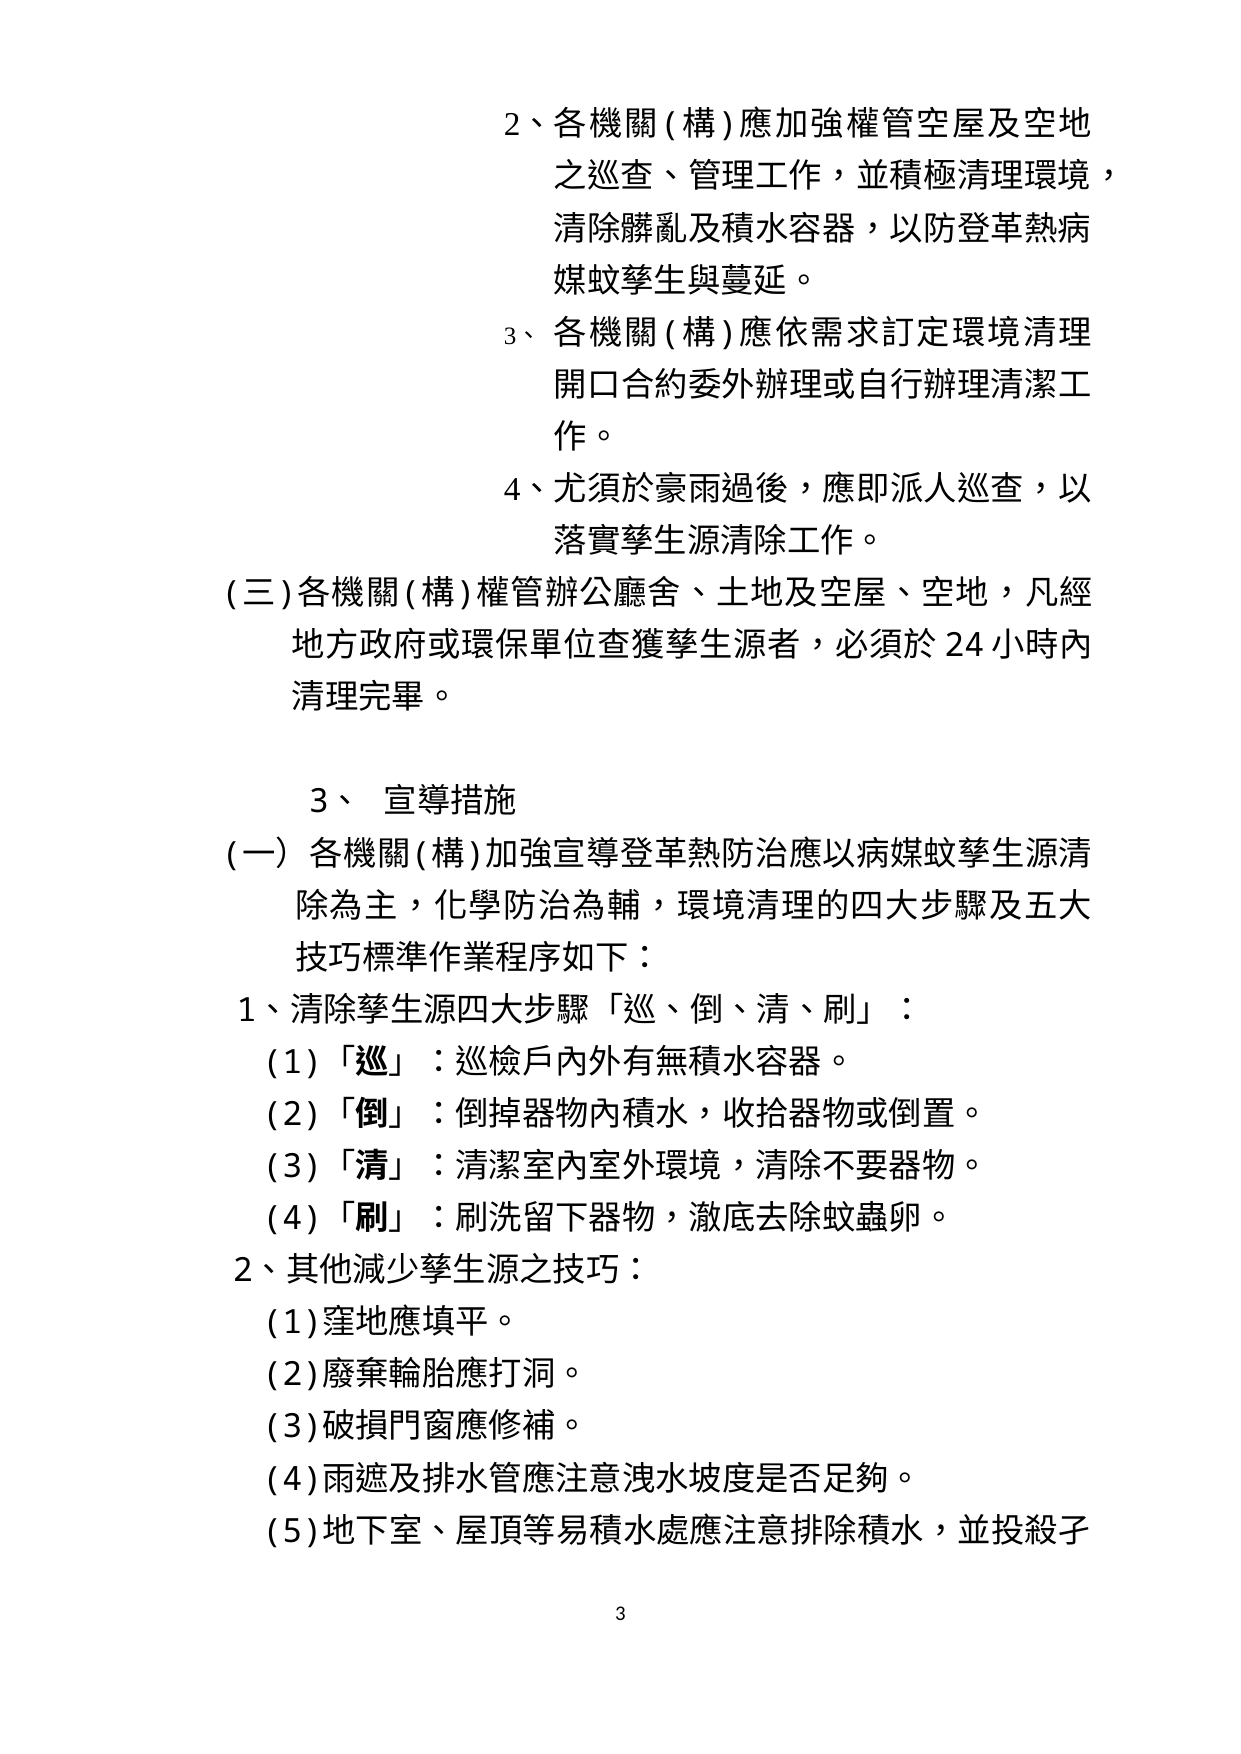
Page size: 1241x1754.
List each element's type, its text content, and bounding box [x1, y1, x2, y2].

text (4)「刷」：刷洗留下器物，澈底去除蚊蟲卵。 [262, 1188, 1093, 1240]
text (3)「清」：清潔室內室外環境，清除不要器物。 [262, 1136, 1093, 1188]
list 尤須於豪雨過後，應即派人巡查，以落實孳生源清除工作。 [503, 459, 1093, 563]
text (一）各機關(構)加強宣導登革熱防治應以病媒蚊孳生源清除為主，化學防治為輔，環境清理的四大步驟及五大技巧標準作業程序如下： [221, 823, 1093, 979]
text (4)雨遮及排水管應注意洩水坡度是否足夠。 [262, 1448, 1093, 1500]
text (1)「巡」：巡檢戶內外有無積水容器。 [262, 1032, 1093, 1084]
text (1)窪地應填平。 [262, 1292, 1093, 1344]
text (2)「倒」：倒掉器物內積水，收拾器物或倒置。 [262, 1084, 1093, 1136]
text (5)地下室、屋頂等易積水處應注意排除積水，並投殺孑 [262, 1500, 1093, 1552]
text (2)廢棄輪胎應打洞。 [262, 1344, 1093, 1396]
list 各機關(構)應依需求訂定環境清理開口合約委外辦理或自行辦理清潔工作。 [503, 302, 1093, 459]
list 宣導措施 [308, 771, 1093, 823]
text (三)各機關(構)權管辦公廳舍、土地及空屋、空地，凡經地方政府或環保單位查獲孳生源者，必須於24小時內清理完畢。 [221, 563, 1093, 719]
text (3)破損門窗應修補。 [262, 1396, 1093, 1448]
text 1、清除孳生源四大步驟「巡、倒、清、刷」： [236, 979, 1093, 1032]
list 各機關(構)應加強權管空屋及空地之巡查、管理工作，並積極清理環境，清除髒亂及積水容器，以防登革熱病媒蚊孳生與蔓延。 [503, 94, 1093, 302]
text 2、其他減少孳生源之技巧： [233, 1240, 1093, 1292]
